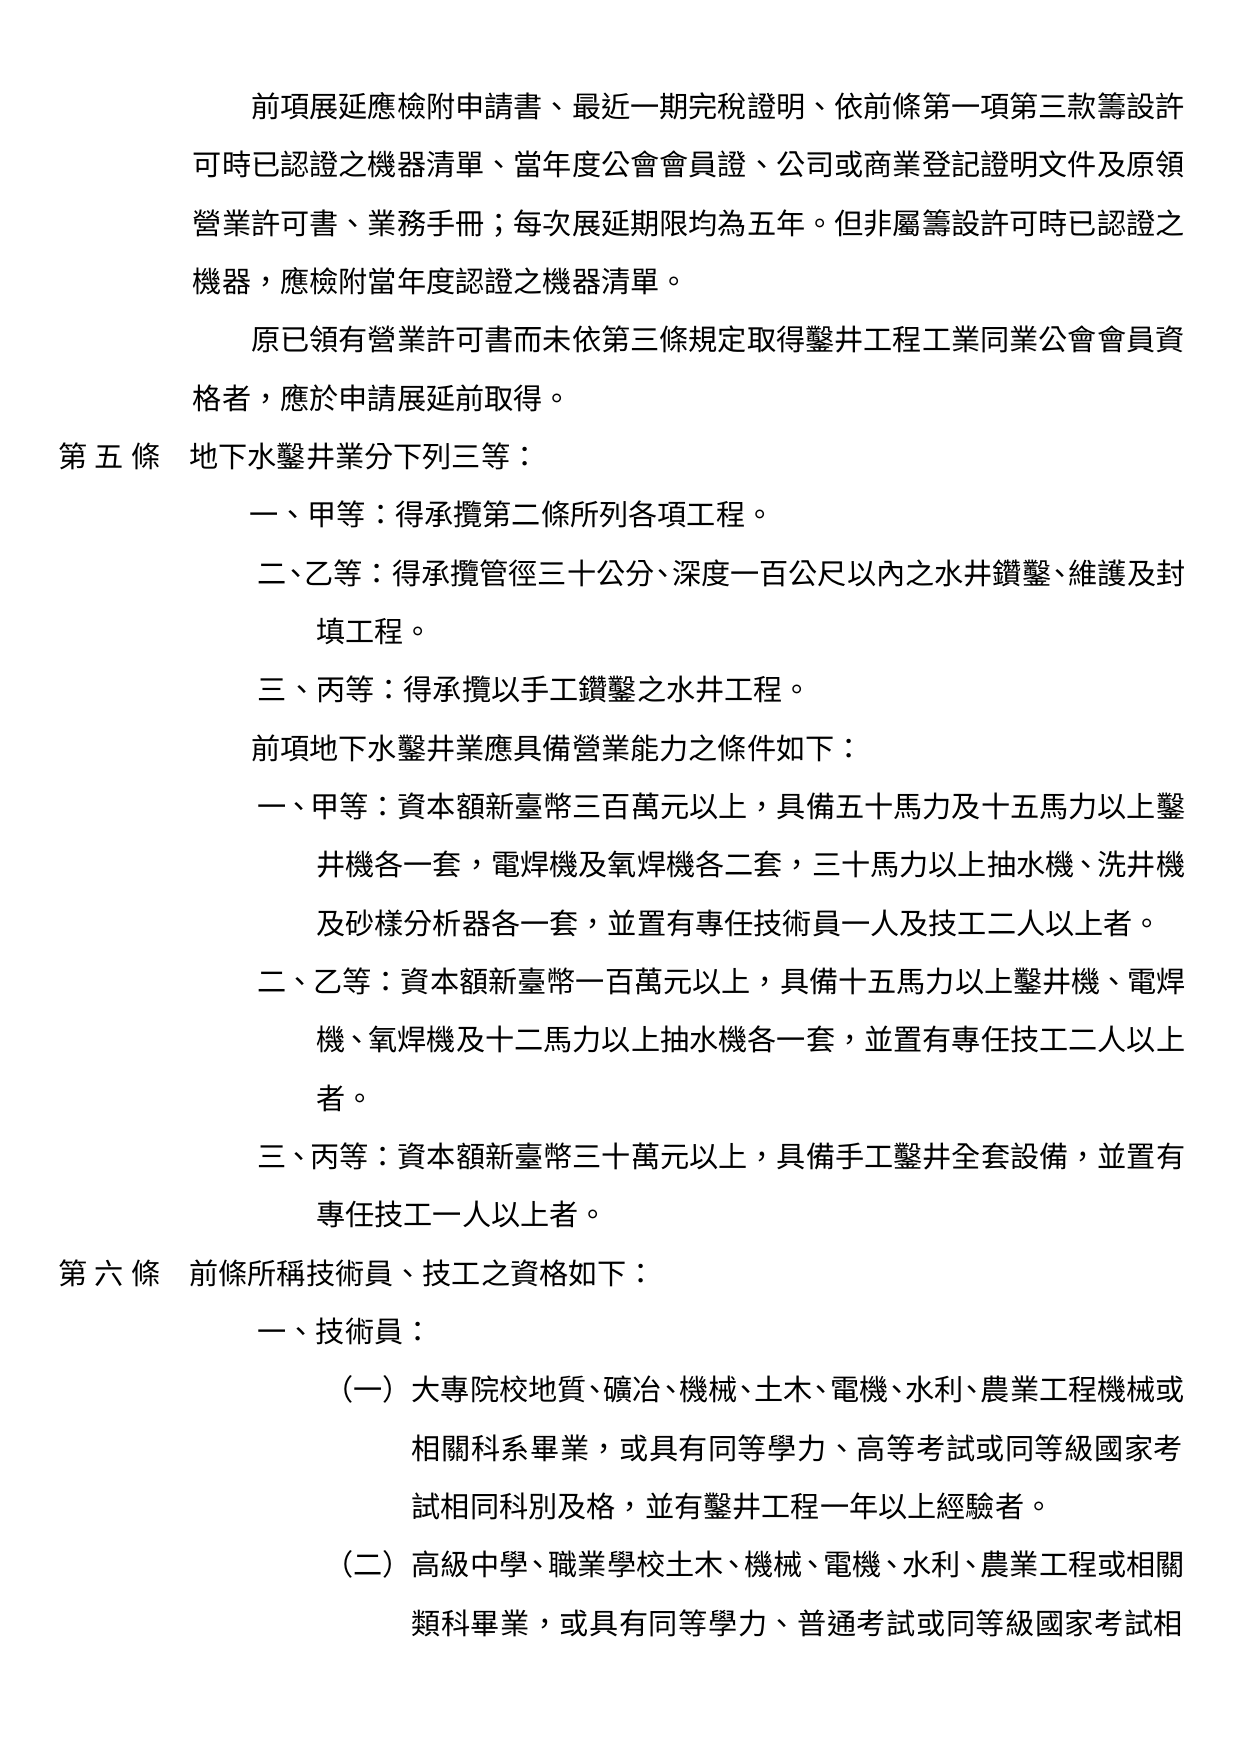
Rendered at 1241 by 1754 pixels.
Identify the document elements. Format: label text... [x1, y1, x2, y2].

text 一、甲等：得承攬第二條所列各項工程。 [191, 479, 1185, 537]
text 前項地下水鑿井業應具備營業能力之條件如下： [193, 712, 1185, 771]
text 三、丙等：資本額新臺幣三十萬元以上，具備手工鑿井全套設備，並置有專任技工一人以上者。 [258, 1121, 1185, 1237]
text 前項展延應檢附申請書、最近一期完稅證明、依前條第一項第三款籌設許可時已認證之機器清單、當年度公會會員證、公司或商業登記證明文件及原領營業許可書、業務手冊；每次展延期限均為五年。但非屬籌設許可時已認證之機器，應檢附當年度認證之機器清單。 [193, 71, 1185, 304]
text 二、乙等：資本額新臺幣一百萬元以上，具備十五馬力以上鑿井機、電焊機、氧焊機及十二馬力以上抽水機各一套，並置有專任技工二人以上者。 [258, 946, 1185, 1121]
text （一）大專院校地質、礦冶、機械、土木、電機、水利、農業工程機械或相關科系畢業，或具有同等學力、高等考試或同等級國家考試相同科別及格，並有鑿井工程一年以上經驗者。 [324, 1354, 1185, 1529]
text （二）高級中學、職業學校土木、機械、電機、水利、農業工程或相關類科畢業，或具有同等學力、普通考試或同等級國家考試相 [324, 1529, 1185, 1646]
text 第 五 條 地下水鑿井業分下列三等： [58, 421, 1185, 479]
text 二、乙等：得承攬管徑三十公分、深度一百公尺以內之水井鑽鑿、維護及封填工程。 [258, 537, 1185, 654]
text 原已領有營業許可書而未依第三條規定取得鑿井工程工業同業公會會員資格者，應於申請展延前取得。 [193, 304, 1185, 421]
text 第 六 條 前條所稱技術員、技工之資格如下： [58, 1237, 1185, 1296]
text 一、技術員： [257, 1296, 1185, 1354]
text 三、丙等：得承攬以手工鑽鑿之水井工程。 [258, 654, 1185, 712]
text 一、甲等：資本額新臺幣三百萬元以上，具備五十馬力及十五馬力以上鑿井機各一套，電焊機及氧焊機各二套，三十馬力以上抽水機、洗井機及砂樣分析器各一套，並置有專任技術員一人及技工二人以上者。 [258, 771, 1185, 946]
